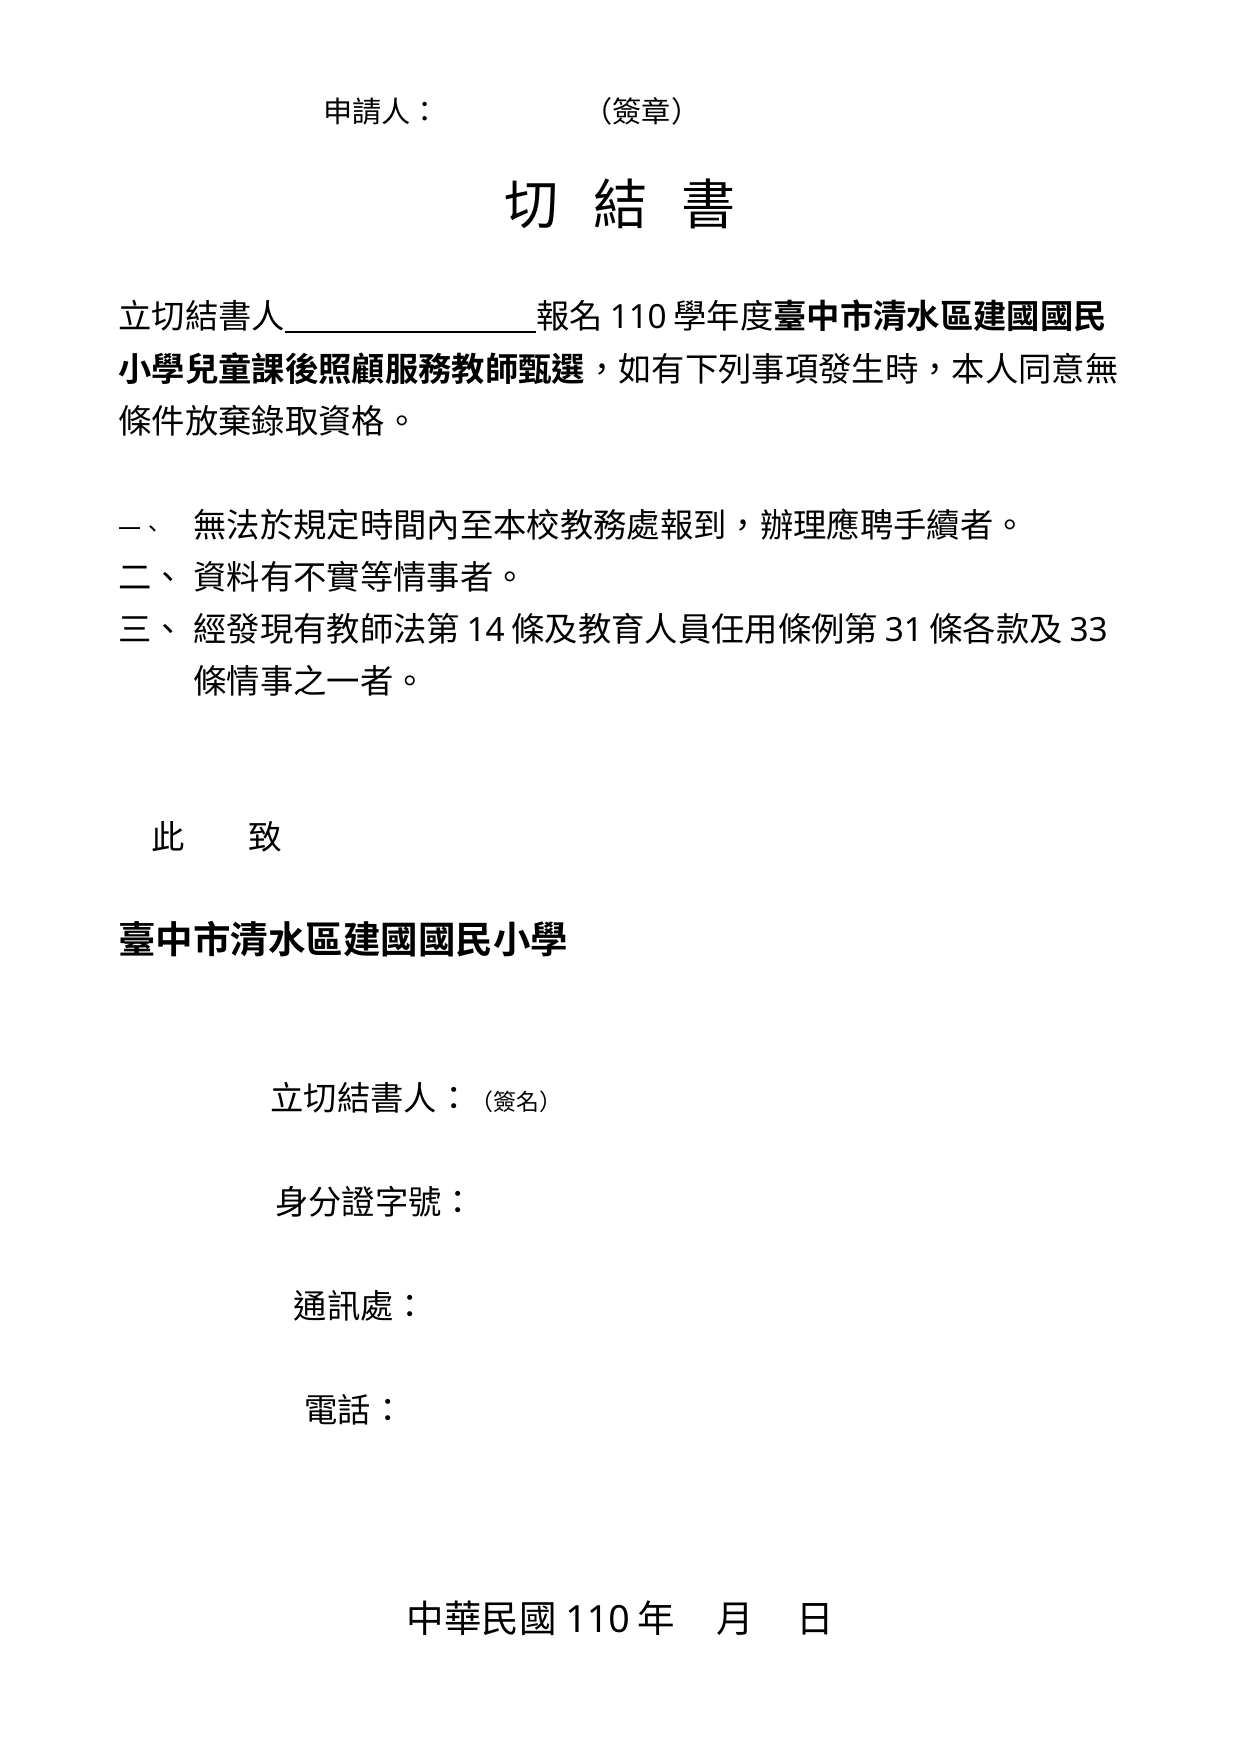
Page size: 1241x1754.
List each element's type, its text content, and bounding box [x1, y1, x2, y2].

text 立切結書人：（簽名） [118, 1068, 1122, 1121]
text 臺中市清水區建國國民小學 [118, 912, 1122, 964]
text 中華民國 110年 月 日 [118, 1589, 1122, 1644]
text 通訊處： [118, 1277, 1122, 1329]
list 無法於規定時間內至本校教務處報到，辦理應聘手續者。 [118, 496, 1122, 548]
text 立切結書人 報名110學年度臺中市清水區建國國民小學兒童課後照顧服務教師甄選，如有下列事項發生時，本人同意無條件放棄錄取資格。 [118, 287, 1122, 443]
text 電話： [118, 1381, 1122, 1433]
text 此 致 [118, 808, 1122, 860]
list 資料有不實等情事者。 [118, 548, 1122, 600]
text 身分證字號： [118, 1173, 1122, 1225]
text 申請人： （簽章） [118, 89, 1122, 131]
text 切 結 書 [118, 183, 1122, 235]
list 經發現有教師法第14條及教育人員任用條例第31條各款及33條情事之一者。 [118, 600, 1122, 704]
